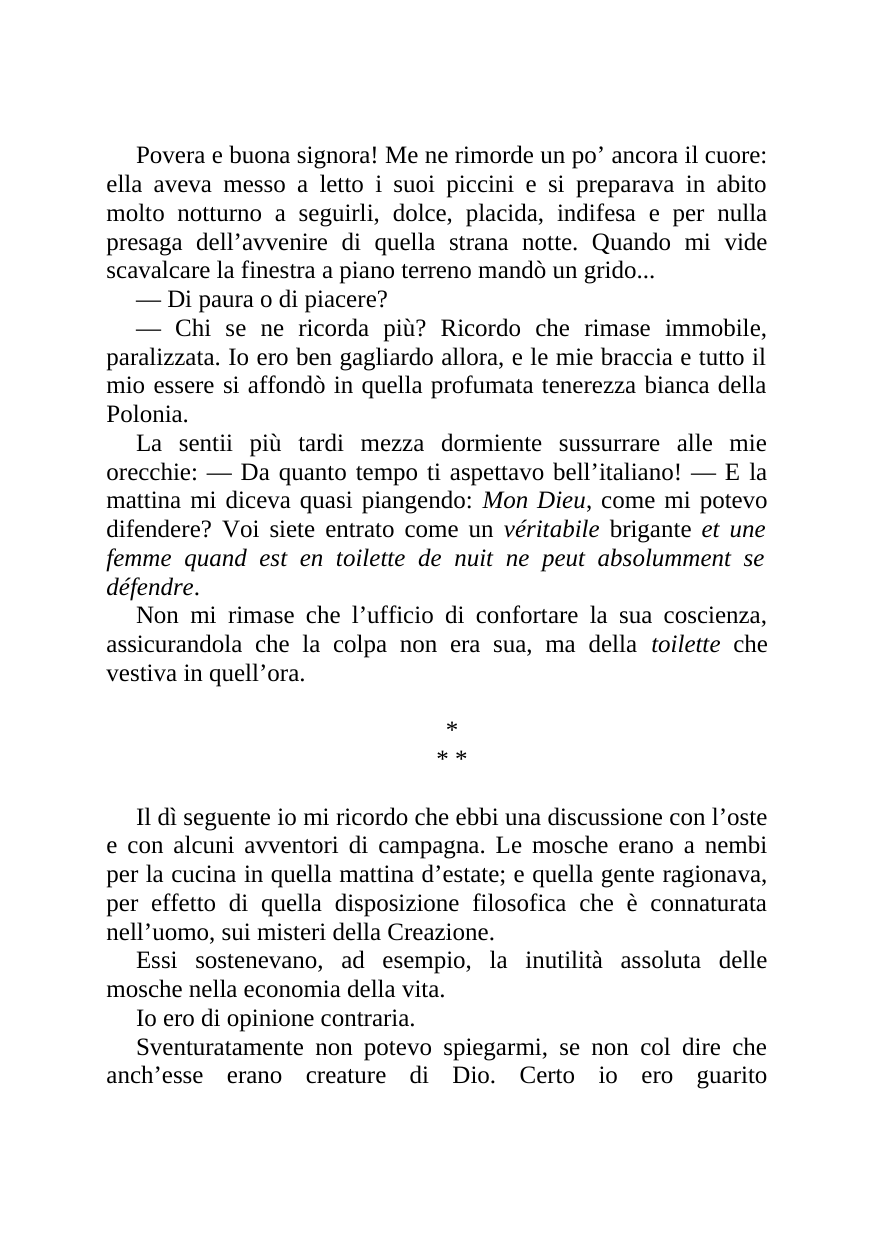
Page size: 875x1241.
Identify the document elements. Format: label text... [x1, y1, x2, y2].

text Io ero di opinione contraria. [106, 1003, 768, 1032]
text La sentii più tardi mezza dormiente sussurrare alle mie orecchie: — Da quanto tempo ti aspettavo bell’italiano! — E la mattina mi diceva quasi piangendo: Mon Dieu, come mi potevo difendere? Voi siete entrato come un véritabile brigante et une femme quand est en toilette de nuit ne peut absolumment se défendre. [106, 428, 768, 600]
text Il dì seguente io mi ricordo che ebbi una discussione con l’oste e con alcuni avventori di campagna. Le mosche erano a nembi per la cucina in quella mattina d’estate; e quella gente ragionava, per effetto di quella disposizione filosofica che è connaturata nell’uomo, sui misteri della Creazione. [106, 802, 768, 945]
text Sventuratamente non potevo spiegarmi, se non col dire che anch’esse erano creature di Dio. Certo io ero guarito [106, 1032, 768, 1089]
text Non mi rimase che l’ufficio di confortare la sua coscienza, assicurandola che la colpa non era sua, ma della toilette che vestiva in quell’ora. [106, 600, 768, 687]
text — Di paura o di piacere? [106, 284, 768, 313]
text Povera e buona signora! Me ne rimorde un po’ ancora il cuore: ella aveva messo a letto i suoi piccini e si preparava in abito molto notturno a seguirli, dolce, placida, indifesa e per nulla presaga dell’avvenire di quella strana notte. Quando mi vide scavalcare la finestra a piano terreno mandò un grido... [106, 140, 768, 284]
text * * [106, 744, 768, 773]
text — Chi se ne ricorda più? Ricordo che rimase immobile, paralizzata. Io ero ben gagliardo allora, e le mie braccia e tutto il mio essere si affondò in quella profumata tenerezza bianca della Polonia. [106, 313, 768, 428]
text Essi sostenevano, ad esempio, la inutilità assoluta delle mosche nella economia della vita. [106, 945, 768, 1003]
text * [106, 715, 768, 744]
